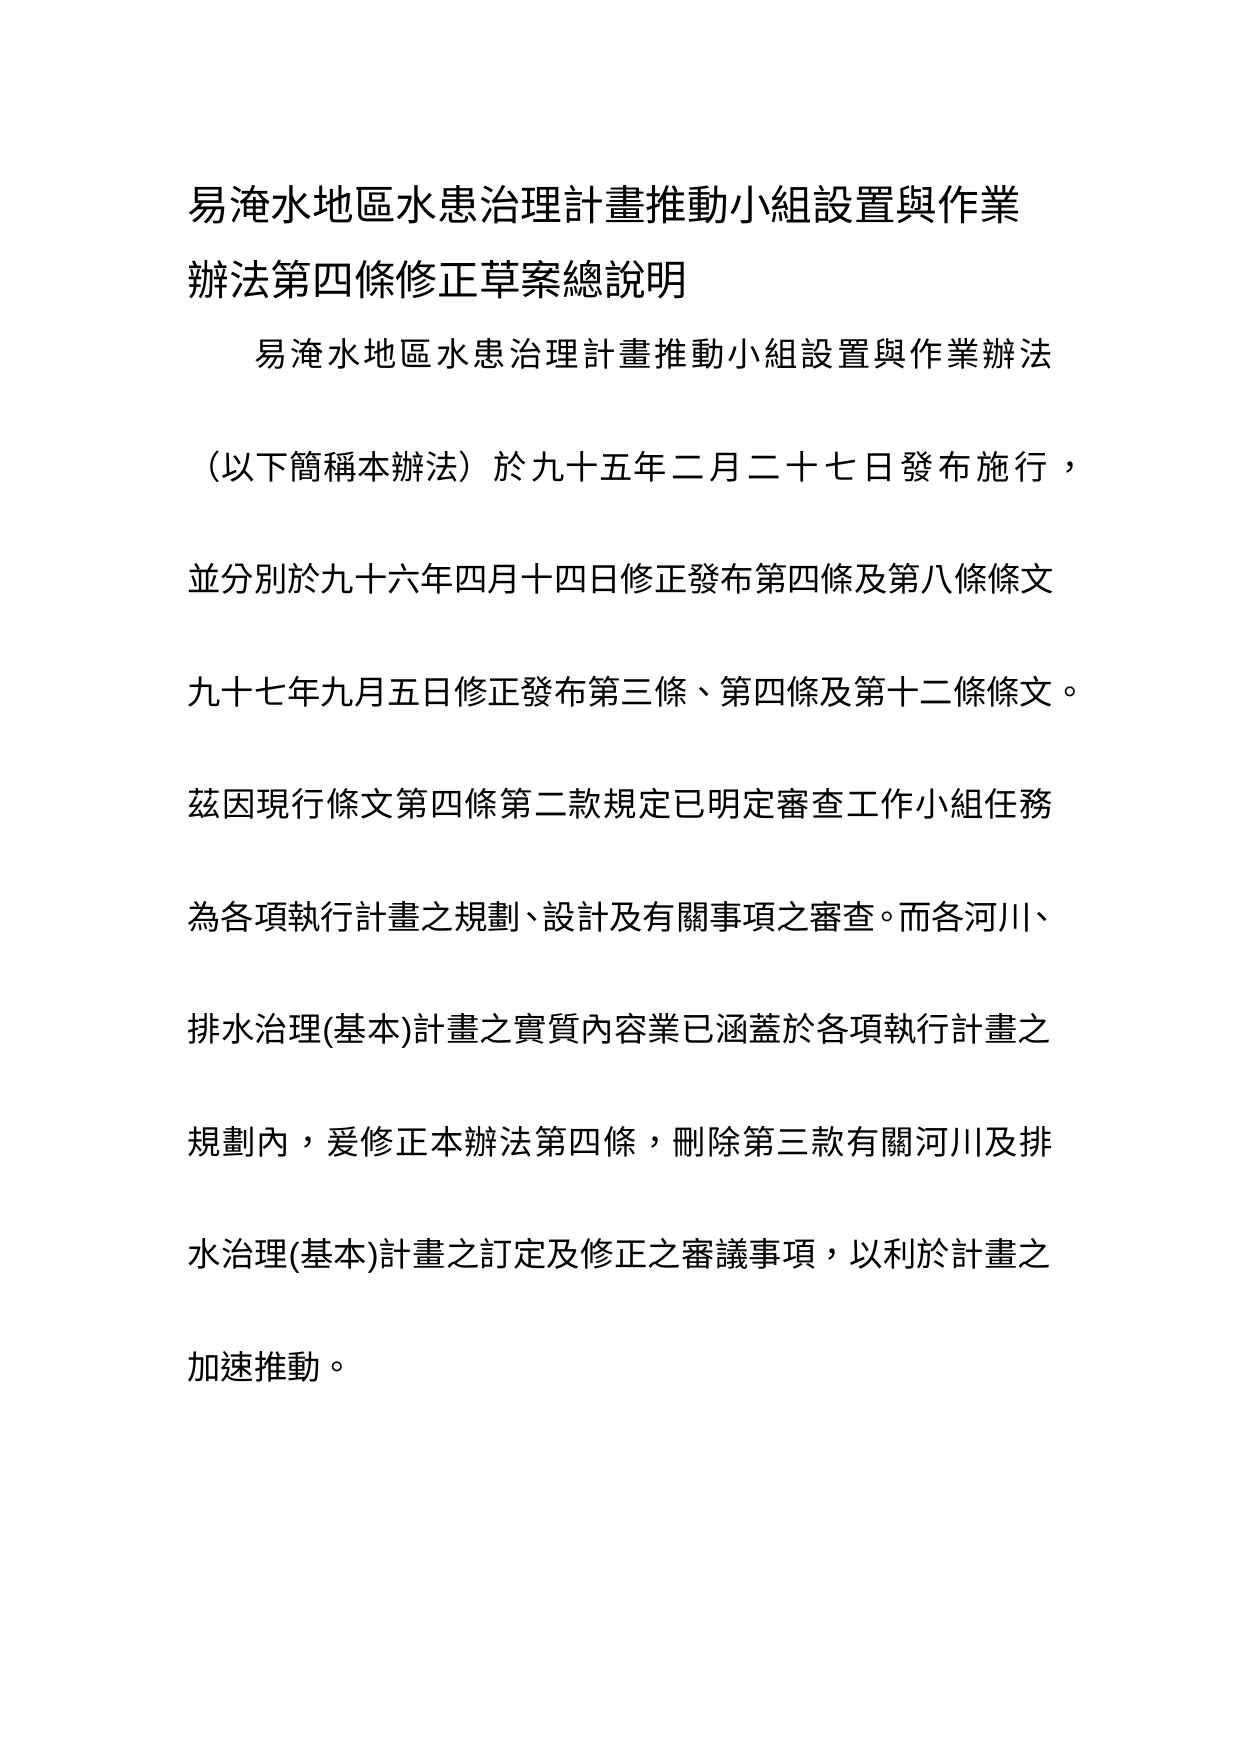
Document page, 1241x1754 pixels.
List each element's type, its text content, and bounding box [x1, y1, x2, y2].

text 易淹水地區水患治理計畫推動小組設置與作業辦法第四條修正草案總說明 [187, 164, 1053, 314]
text 易淹水地區水患治理計畫推動小組設置與作業辦法（以下簡稱本辦法）於九十五年二月二十七日發布施行，並分別於九十六年四月十四日修正發布第四條及第八條條文、九十七年九月五日修正發布第三條、第四條及第十二條條文。茲因現行條文第四條第二款規定已明定審查工作小組任務為各項執行計畫之規劃、設計及有關事項之審查。而各河川、排水治理(基本)計畫之實質內容業已涵蓋於各項執行計畫之規劃內，爰修正本辦法第四條，刪除第三款有關河川及排水治理(基本)計畫之訂定及修正之審議事項，以利於計畫之加速推動。 [187, 314, 1053, 1402]
